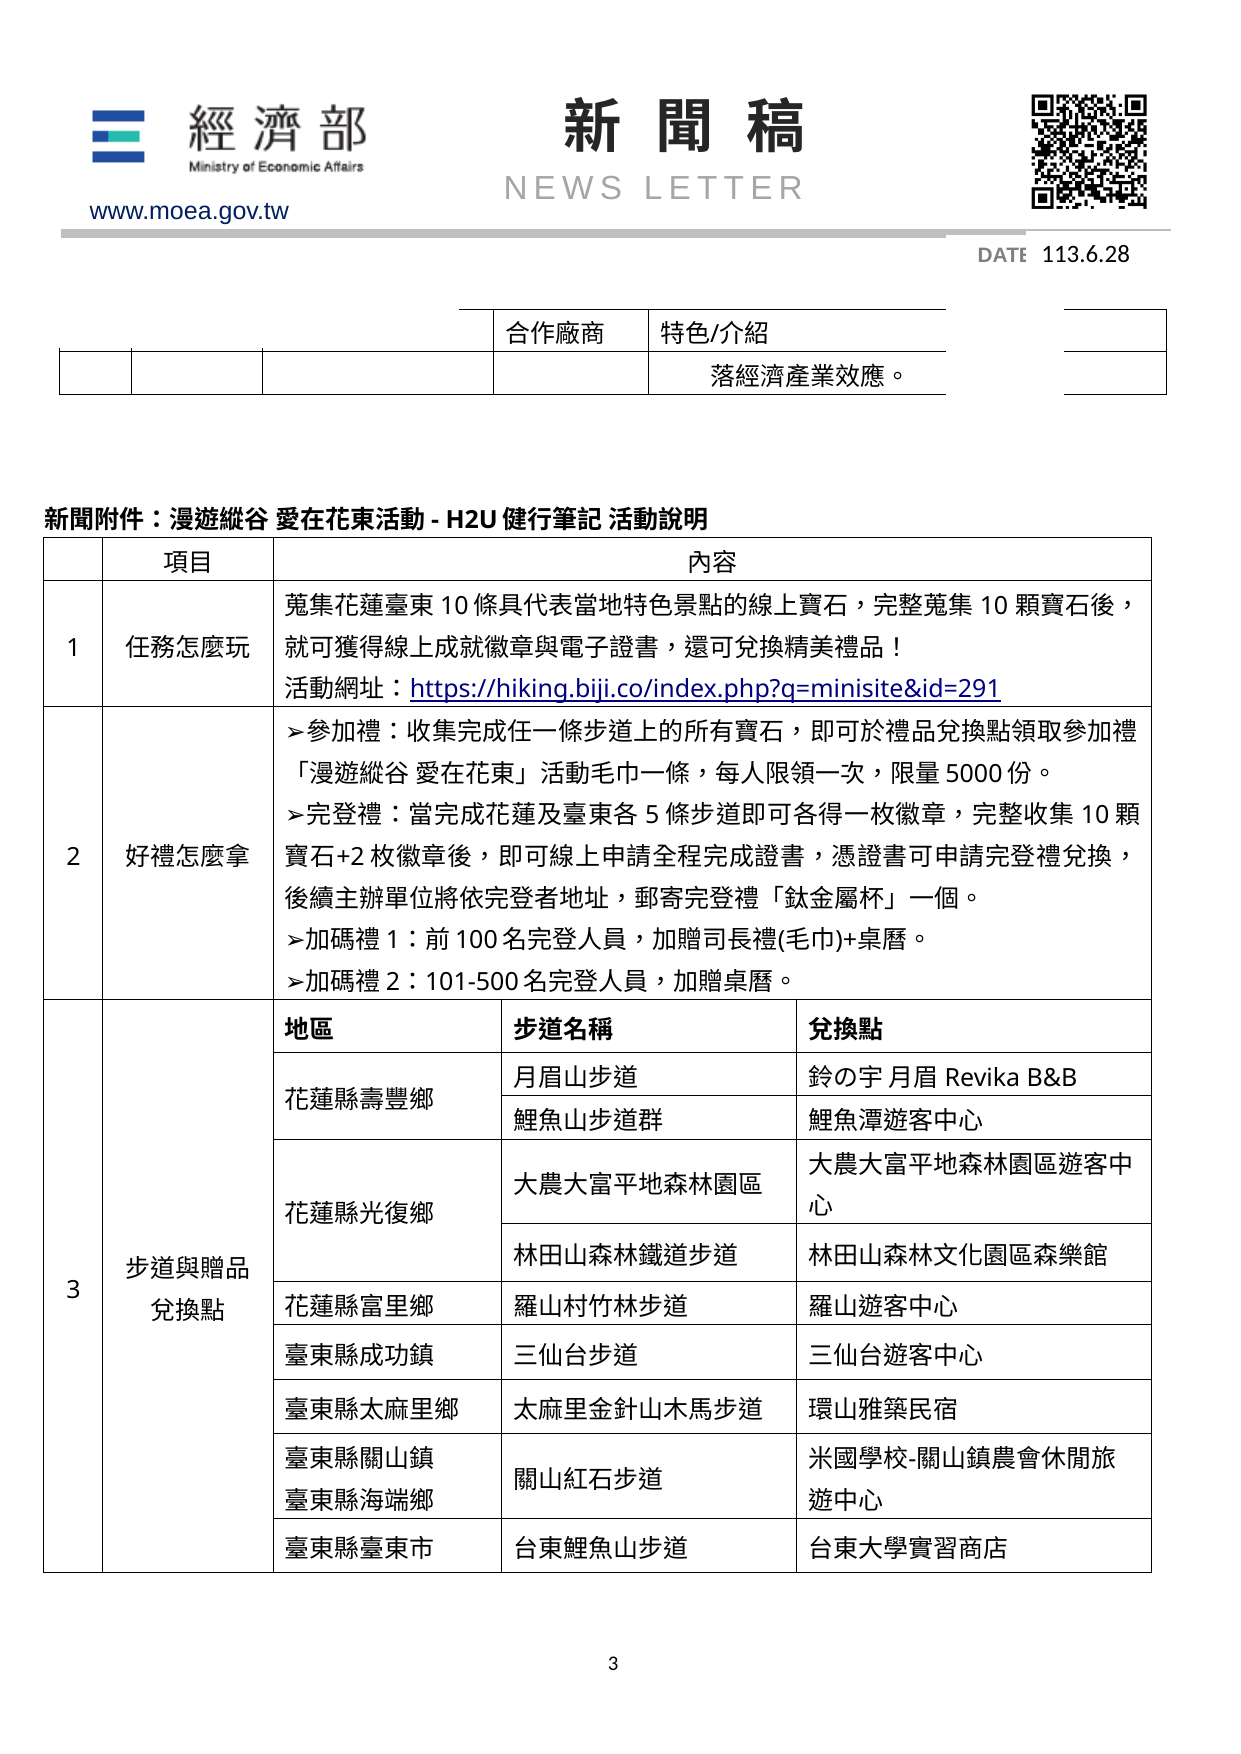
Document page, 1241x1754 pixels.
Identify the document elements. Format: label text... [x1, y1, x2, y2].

table_cell 臺東縣關山鎮 臺東縣海端鄉 [274, 1434, 501, 1518]
table_cell 3 [44, 1000, 102, 1572]
table_cell 台東鯉魚山步道 [502, 1519, 796, 1572]
table_cell 花蓮縣壽豐鄉 [274, 1053, 501, 1139]
table_header [44, 538, 102, 580]
table_cell 大農大富平地森林園區 [502, 1140, 796, 1223]
table_header 項目 [103, 538, 273, 580]
table_cell 鈴の宇 月眉 Revika B&B [797, 1053, 1151, 1094]
table_cell 兌換點 [797, 1000, 1151, 1052]
table_cell 大農大富平地森林園區遊客中心 [797, 1140, 1151, 1223]
table_cell 林田山森林鐵道步道 [502, 1224, 796, 1281]
table_header 特色/介紹 [649, 310, 946, 351]
table_cell 太麻里金針山木馬步道 [502, 1380, 796, 1433]
table_cell 月眉山步道 [502, 1053, 796, 1094]
table_cell 臺東縣太麻里鄉 [274, 1380, 501, 1433]
table_cell ➢參加禮：收集完成任一條步道上的所有寶石，即可於禮品兌換點領取參加禮「漫遊縱谷 愛在花東」活動毛巾一條，每人限領一次，限量5000份。 ➢完登禮：當完成花蓮及臺東各5條步道即可各得一枚徽章，完整收集10顆寶石+2枚徽章後，即可線上申請全程完成證書，憑證書可申請完登禮兌換，後續主辦單位將依完登者地址，郵寄完登禮「鈦金屬杯」一個。 ➢加碼禮1：前100名完登人員，加贈司長禮(毛巾)+桌曆。 ➢加碼禮2：101-500名完登人員，加贈桌曆。 [274, 707, 1151, 999]
table_cell 鯉魚潭遊客中心 [797, 1096, 1151, 1139]
table_cell 花蓮縣富里鄉 [274, 1282, 501, 1324]
table_cell 任務怎麼玩 [103, 581, 273, 706]
table_cell 三仙台遊客中心 [797, 1325, 1151, 1378]
table_cell 羅山遊客中心 [797, 1282, 1151, 1324]
table_header 合作廠商 [494, 310, 648, 351]
table_cell [132, 352, 262, 394]
table_cell 2 [44, 707, 102, 999]
table_cell 三仙台步道 [502, 1325, 796, 1378]
table_cell 1 [44, 581, 102, 706]
table_cell [263, 352, 493, 394]
table_cell 落經濟產業效應。 [649, 352, 946, 394]
table_cell 台東大學實習商店 [797, 1519, 1151, 1572]
text 新聞附件：漫遊縱谷 愛在花東活動 - H2U健行筆記 活動說明 [44, 496, 1152, 537]
table_cell 好禮怎麼拿 [103, 707, 273, 999]
table_cell 羅山村竹林步道 [502, 1282, 796, 1324]
table_cell 關山紅石步道 [502, 1434, 796, 1518]
table_cell 蒐集花蓮臺東10條具代表當地特色景點的線上寶石，完整蒐集10 顆寶石後，就可獲得線上成就徽章與電子證書，還可兌換精美禮品！ 活動網址：https://hiking.biji.co/index.php?q=minisite&id=291 [274, 581, 1151, 706]
table_cell [1064, 352, 1166, 394]
table_cell 環山雅築民宿 [797, 1380, 1151, 1433]
table_cell 步道與贈品兌換點 [103, 1000, 273, 1572]
table_cell [60, 352, 131, 394]
table_cell 米國學校-關山鎮農會休閒旅遊中心 [797, 1434, 1151, 1518]
table_cell [494, 352, 648, 394]
table_header 內容 [274, 538, 1151, 580]
table_cell 林田山森林文化園區森樂館 [797, 1224, 1151, 1281]
table_cell 花蓮縣光復鄉 [274, 1140, 501, 1281]
table_cell 步道名稱 [502, 1000, 796, 1052]
table_cell 鯉魚山步道群 [502, 1096, 796, 1139]
table_cell 臺東縣臺東市 [274, 1519, 501, 1572]
table_cell 臺東縣成功鎮 [274, 1325, 501, 1378]
table_header [1064, 310, 1166, 351]
table_cell 地區 [274, 1000, 501, 1052]
table_header 展示技術 [263, 310, 493, 351]
